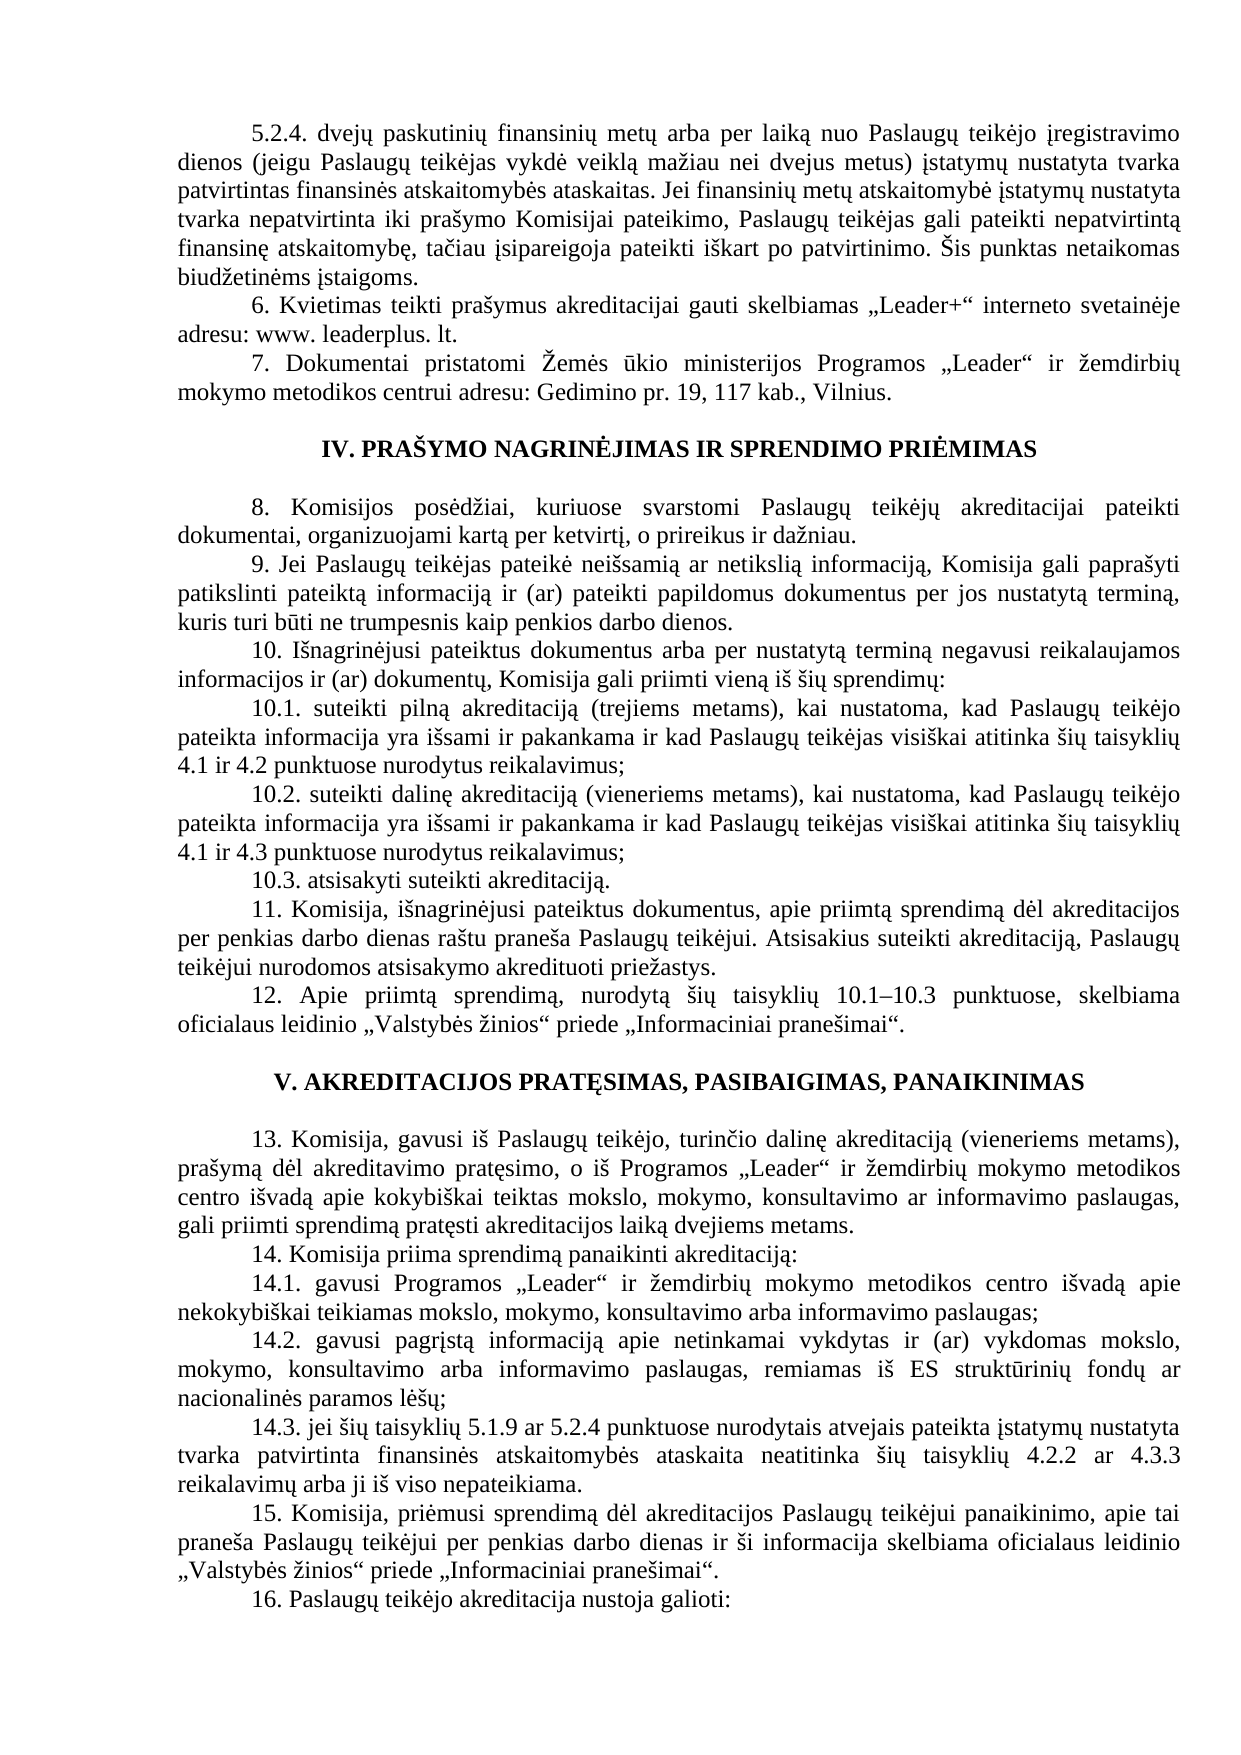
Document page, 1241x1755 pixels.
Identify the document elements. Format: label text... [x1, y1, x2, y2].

text 16. Paslaugų teikėjo akreditacija nustoja galioti: [177, 1584, 1181, 1613]
text 7. Dokumentai pristatomi Žemės ūkio ministerijos Programos „Leader“ ir žemdirbių mokymo metodikos centrui adresu: Gedimino pr. 19, 117 kab., Vilnius. [177, 348, 1181, 406]
text 10.1. suteikti pilną akreditaciją (trejiems metams), kai nustatoma, kad Paslaugų teikėjo pateikta informacija yra išsami ir pakankama ir kad Paslaugų teikėjas visiškai atitinka šių taisyklių 4.1 ir 4.2 punktuose nurodytus reikalavimus; [177, 693, 1181, 779]
text 10.2. suteikti dalinę akreditaciją (vieneriems metams), kai nustatoma, kad Paslaugų teikėjo pateikta informacija yra išsami ir pakankama ir kad Paslaugų teikėjas visiškai atitinka šių taisyklių 4.1 ir 4.3 punktuose nurodytus reikalavimus; [177, 779, 1181, 866]
text 10. Išnagrinėjusi pateiktus dokumentus arba per nustatytą terminą negavusi reikalaujamos informacijos ir (ar) dokumentų, Komisija gali priimti vieną iš šių sprendimų: [177, 636, 1181, 693]
text IV. PRAŠYMO NAGRINĖJIMAS IR SPRENDIMO PRIĖMIMAS [177, 434, 1181, 463]
text 13. Komisija, gavusi iš Paslaugų teikėjo, turinčio dalinę akreditaciją (vieneriems metams), prašymą dėl akreditavimo pratęsimo, o iš Programos „Leader“ ir žemdirbių mokymo metodikos centro išvadą apie kokybiškai teiktas mokslo, mokymo, konsultavimo ar informavimo paslaugas, gali priimti sprendimą pratęsti akreditacijos laiką dvejiems metams. [177, 1124, 1181, 1239]
text 14.3. jei šių taisyklių 5.1.9 ar 5.2.4 punktuose nurodytais atvejais pateikta įstatymų nustatyta tvarka patvirtinta finansinės atskaitomybės ataskaita neatitinka šių taisyklių 4.2.2 ar 4.3.3 reikalavimų arba ji iš viso nepateikiama. [177, 1412, 1181, 1498]
text 12. Apie priimtą sprendimą, nurodytą šių taisyklių 10.1–10.3 punktuose, skelbiama oficialaus leidinio „Valstybės žinios“ priede „Informaciniai pranešimai“. [177, 981, 1181, 1038]
text 14.1. gavusi Programos „Leader“ ir žemdirbių mokymo metodikos centro išvadą apie nekokybiškai teikiamas mokslo, mokymo, konsultavimo arba informavimo paslaugas; [177, 1268, 1181, 1326]
text 10.3. atsisakyti suteikti akreditaciją. [177, 866, 1181, 894]
text 11. Komisija, išnagrinėjusi pateiktus dokumentus, apie priimtą sprendimą dėl akreditacijos per penkias darbo dienas raštu praneša Paslaugų teikėjui. Atsisakius suteikti akreditaciją, Paslaugų teikėjui nurodomos atsisakymo akredituoti priežastys. [177, 894, 1181, 981]
text 6. Kvietimas teikti prašymus akreditacijai gauti skelbiamas „Leader+“ interneto svetainėje adresu: www. leaderplus. lt. [177, 291, 1181, 348]
text 15. Komisija, priėmusi sprendimą dėl akreditacijos Paslaugų teikėjui panaikinimo, apie tai praneša Paslaugų teikėjui per penkias darbo dienas ir ši informacija skelbiama oficialaus leidinio „Valstybės žinios“ priede „Informaciniai pranešimai“. [177, 1498, 1181, 1584]
text 14. Komisija priima sprendimą panaikinti akreditaciją: [177, 1239, 1181, 1268]
text 5.2.4. dvejų paskutinių finansinių metų arba per laiką nuo Paslaugų teikėjo įregistravimo dienos (jeigu Paslaugų teikėjas vykdė veiklą mažiau nei dvejus metus) įstatymų nustatyta tvarka patvirtintas finansinės atskaitomybės ataskaitas. Jei finansinių metų atskaitomybė įstatymų nustatyta tvarka nepatvirtinta iki prašymo Komisijai pateikimo, Paslaugų teikėjas gali pateikti nepatvirtintą finansinę atskaitomybę, tačiau įsipareigoja pateikti iškart po patvirtinimo. Šis punktas netaikomas biudžetinėms įstaigoms. [177, 118, 1181, 291]
text V. AKREDITACIJOS PRATĘSIMAS, PASIBAIGIMAS, PANAIKINIMAS [177, 1067, 1181, 1096]
text 14.2. gavusi pagrįstą informaciją apie netinkamai vykdytas ir (ar) vykdomas mokslo, mokymo, konsultavimo arba informavimo paslaugas, remiamas iš ES struktūrinių fondų ar nacionalinės paramos lėšų; [177, 1326, 1181, 1412]
text 9. Jei Paslaugų teikėjas pateikė neišsamią ar netikslią informaciją, Komisija gali paprašyti patikslinti pateiktą informaciją ir (ar) pateikti papildomus dokumentus per jos nustatytą terminą, kuris turi būti ne trumpesnis kaip penkios darbo dienos. [177, 549, 1181, 636]
text 8. Komisijos posėdžiai, kuriuose svarstomi Paslaugų teikėjų akreditacijai pateikti dokumentai, organizuojami kartą per ketvirtį, o prireikus ir dažniau. [177, 492, 1181, 549]
